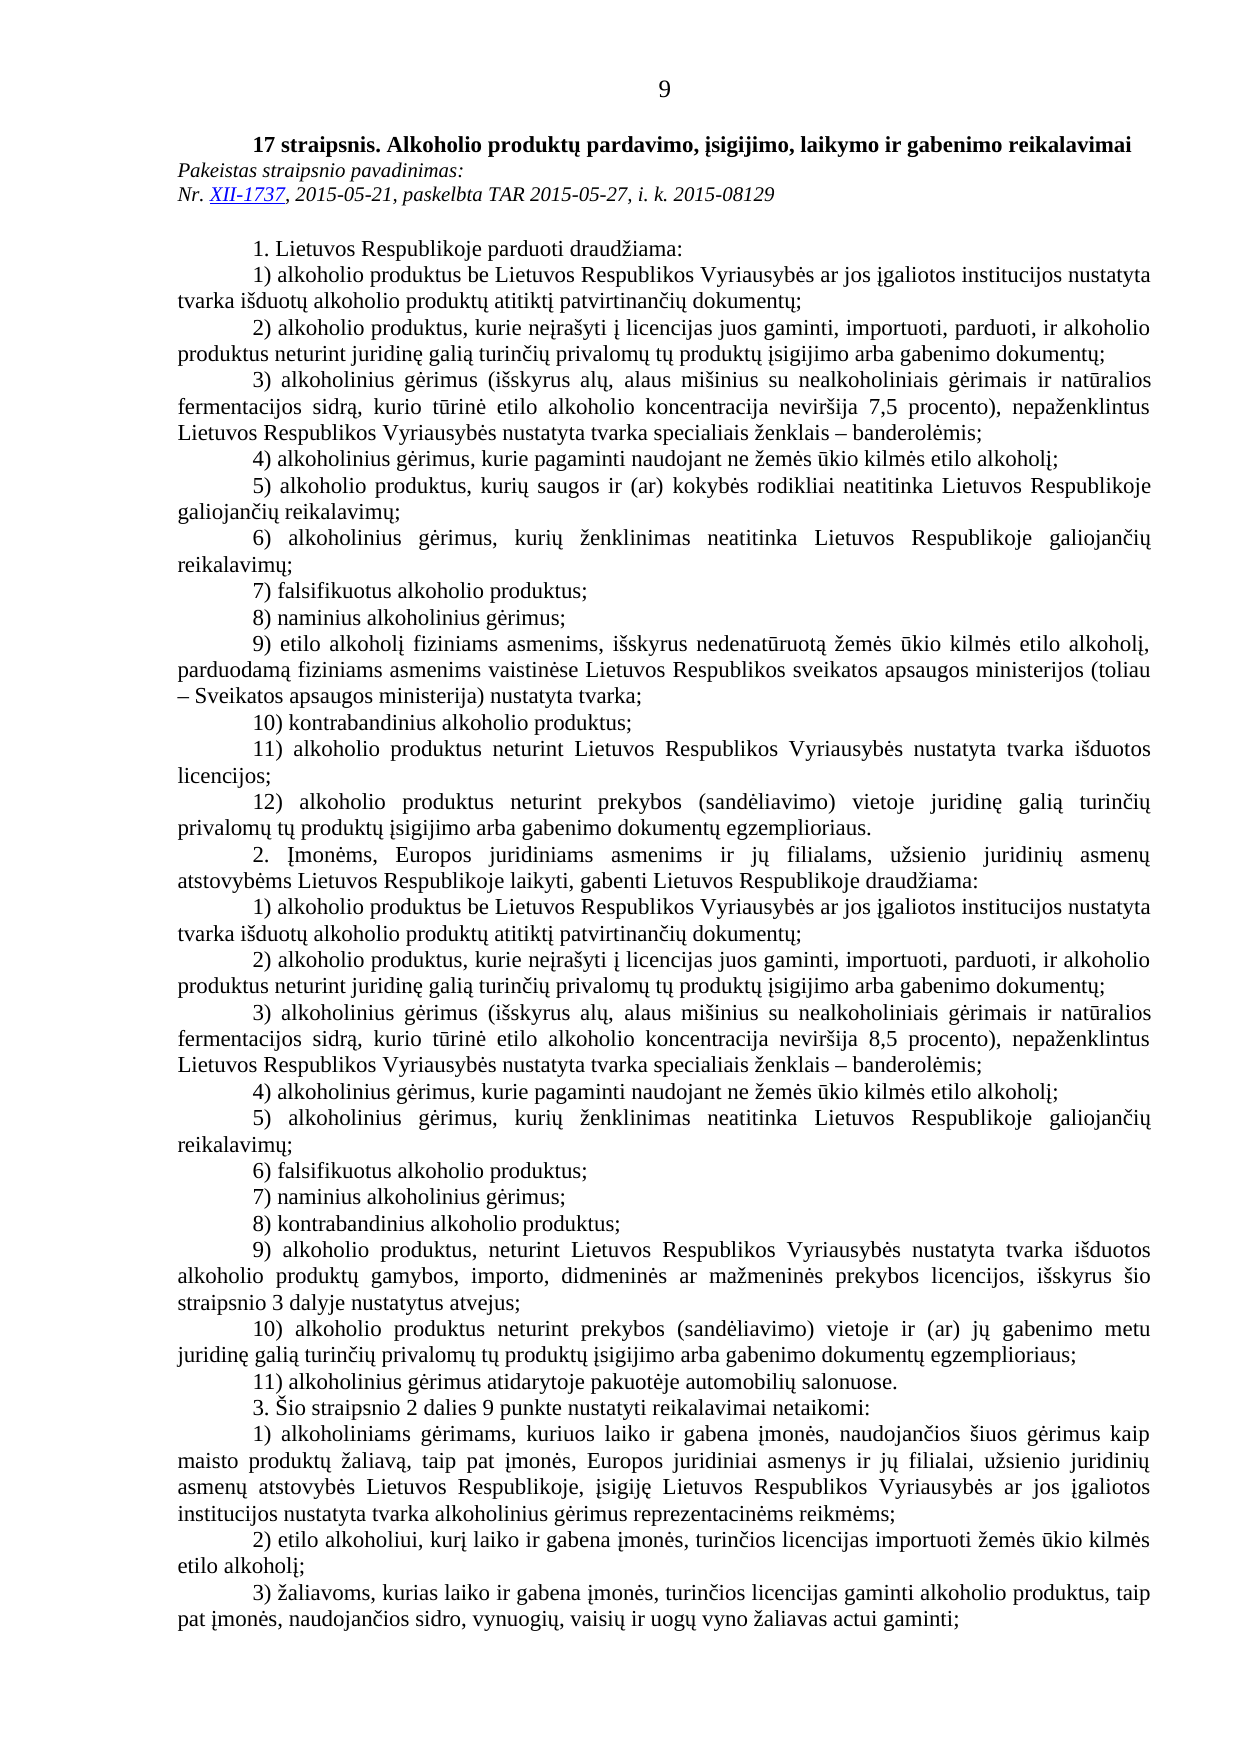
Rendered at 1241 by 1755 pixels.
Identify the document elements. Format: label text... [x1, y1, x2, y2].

text 11) alkoholio produktus neturint Lietuvos Respublikos Vyriausybės nustatyta tvarka išduotos licencijos; [177, 735, 1152, 788]
text 2) etilo alkoholiui, kurį laiko ir gabena įmonės, turinčios licencijas importuoti žemės ūkio kilmės etilo alkoholį; [177, 1526, 1152, 1579]
text Pakeistas straipsnio pavadinimas: [177, 158, 1152, 182]
text 5) alkoholio produktus, kurių saugos ir (ar) kokybės rodikliai neatitinka Lietuvos Respublikoje galiojančių reikalavimų; [177, 472, 1152, 524]
text 17 straipsnis. Alkoholio produktų pardavimo, įsigijimo, laikymo ir gabenimo reikalavimai [252, 131, 1152, 158]
text 4) alkoholinius gėrimus, kurie pagaminti naudojant ne žemės ūkio kilmės etilo alkoholį; [177, 1078, 1152, 1104]
text 3) alkoholinius gėrimus (išskyrus alų, alaus mišinius su nealkoholiniais gėrimais ir natūralios fermentacijos sidrą, kurio tūrinė etilo alkoholio koncentracija neviršija 7,5 procento), nepaženklintus Lietuvos Respublikos Vyriausybės nustatyta tvarka specialiais ženklais – banderolėmis; [177, 366, 1152, 445]
text 7) falsifikuotus alkoholio produktus; [177, 577, 1152, 603]
text 1) alkoholiniams gėrimams, kuriuos laiko ir gabena įmonės, naudojančios šiuos gėrimus kaip maisto produktų žaliavą, taip pat įmonės, Europos juridiniai asmenys ir jų filialai, užsienio juridinių asmenų atstovybės Lietuvos Respublikoje, įsigiję Lietuvos Respublikos Vyriausybės ar jos įgaliotos institucijos nustatyta tvarka alkoholinius gėrimus reprezentacinėms reikmėms; [177, 1421, 1152, 1526]
text 2) alkoholio produktus, kurie neįrašyti į licencijas juos gaminti, importuoti, parduoti, ir alkoholio produktus neturint juridinę galią turinčių privalomų tų produktų įsigijimo arba gabenimo dokumentų; [177, 314, 1152, 366]
text 1) alkoholio produktus be Lietuvos Respublikos Vyriausybės ar jos įgaliotos institucijos nustatyta tvarka išduotų alkoholio produktų atitiktį patvirtinančių dokumentų; [177, 261, 1152, 314]
text 6) alkoholinius gėrimus, kurių ženklinimas neatitinka Lietuvos Respublikoje galiojančių reikalavimų; [177, 524, 1152, 577]
text 7) naminius alkoholinius gėrimus; [177, 1183, 1152, 1210]
text 4) alkoholinius gėrimus, kurie pagaminti naudojant ne žemės ūkio kilmės etilo alkoholį; [177, 445, 1152, 472]
text 5) alkoholinius gėrimus, kurių ženklinimas neatitinka Lietuvos Respublikoje galiojančių reikalavimų; [177, 1104, 1152, 1157]
text 12) alkoholio produktus neturint prekybos (sandėliavimo) vietoje juridinę galią turinčių privalomų tų produktų įsigijimo arba gabenimo dokumentų egzemplioriaus. [177, 788, 1152, 841]
text 10) kontrabandinius alkoholio produktus; [177, 709, 1152, 735]
text 11) alkoholinius gėrimus atidarytoje pakuotėje automobilių salonuose. [177, 1368, 1152, 1394]
text 8) naminius alkoholinius gėrimus; [177, 603, 1152, 630]
text 10) alkoholio produktus neturint prekybos (sandėliavimo) vietoje ir (ar) jų gabenimo metu juridinę galią turinčių privalomų tų produktų įsigijimo arba gabenimo dokumentų egzemplioriaus; [177, 1315, 1152, 1368]
text 2. Įmonėms, Europos juridiniams asmenims ir jų filialams, užsienio juridinių asmenų atstovybėms Lietuvos Respublikoje laikyti, gabenti Lietuvos Respublikoje draudžiama: [177, 841, 1152, 893]
text 2) alkoholio produktus, kurie neįrašyti į licencijas juos gaminti, importuoti, parduoti, ir alkoholio produktus neturint juridinę galią turinčių privalomų tų produktų įsigijimo arba gabenimo dokumentų; [177, 946, 1152, 999]
text 9) etilo alkoholį fiziniams asmenims, išskyrus nedenatūruotą žemės ūkio kilmės etilo alkoholį, parduodamą fiziniams asmenims vaistinėse Lietuvos Respublikos sveikatos apsaugos ministerijos (toliau – Sveikatos apsaugos ministerija) nustatyta tvarka; [177, 630, 1152, 709]
text 1) alkoholio produktus be Lietuvos Respublikos Vyriausybės ar jos įgaliotos institucijos nustatyta tvarka išduotų alkoholio produktų atitiktį patvirtinančių dokumentų; [177, 893, 1152, 946]
text 9) alkoholio produktus, neturint Lietuvos Respublikos Vyriausybės nustatyta tvarka išduotos alkoholio produktų gamybos, importo, didmeninės ar mažmeninės prekybos licencijos, išskyrus šio straipsnio 3 dalyje nustatytus atvejus; [177, 1236, 1152, 1315]
text Nr. XII-1737, 2015-05-21, paskelbta TAR 2015-05-27, i. k. 2015-08129 [177, 182, 1152, 206]
text 3) alkoholinius gėrimus (išskyrus alų, alaus mišinius su nealkoholiniais gėrimais ir natūralios fermentacijos sidrą, kurio tūrinė etilo alkoholio koncentracija neviršija 8,5 procento), nepaženklintus Lietuvos Respublikos Vyriausybės nustatyta tvarka specialiais ženklais – banderolėmis; [177, 999, 1152, 1078]
text 1. Lietuvos Respublikoje parduoti draudžiama: [177, 234, 1152, 261]
text 8) kontrabandinius alkoholio produktus; [177, 1210, 1152, 1236]
text 6) falsifikuotus alkoholio produktus; [177, 1157, 1152, 1183]
text 3) žaliavoms, kurias laiko ir gabena įmonės, turinčios licencijas gaminti alkoholio produktus, taip pat įmonės, naudojančios sidro, vynuogių, vaisių ir uogų vyno žaliavas actui gaminti; [177, 1579, 1152, 1631]
text 3. Šio straipsnio 2 dalies 9 punkte nustatyti reikalavimai netaikomi: [177, 1394, 1152, 1421]
